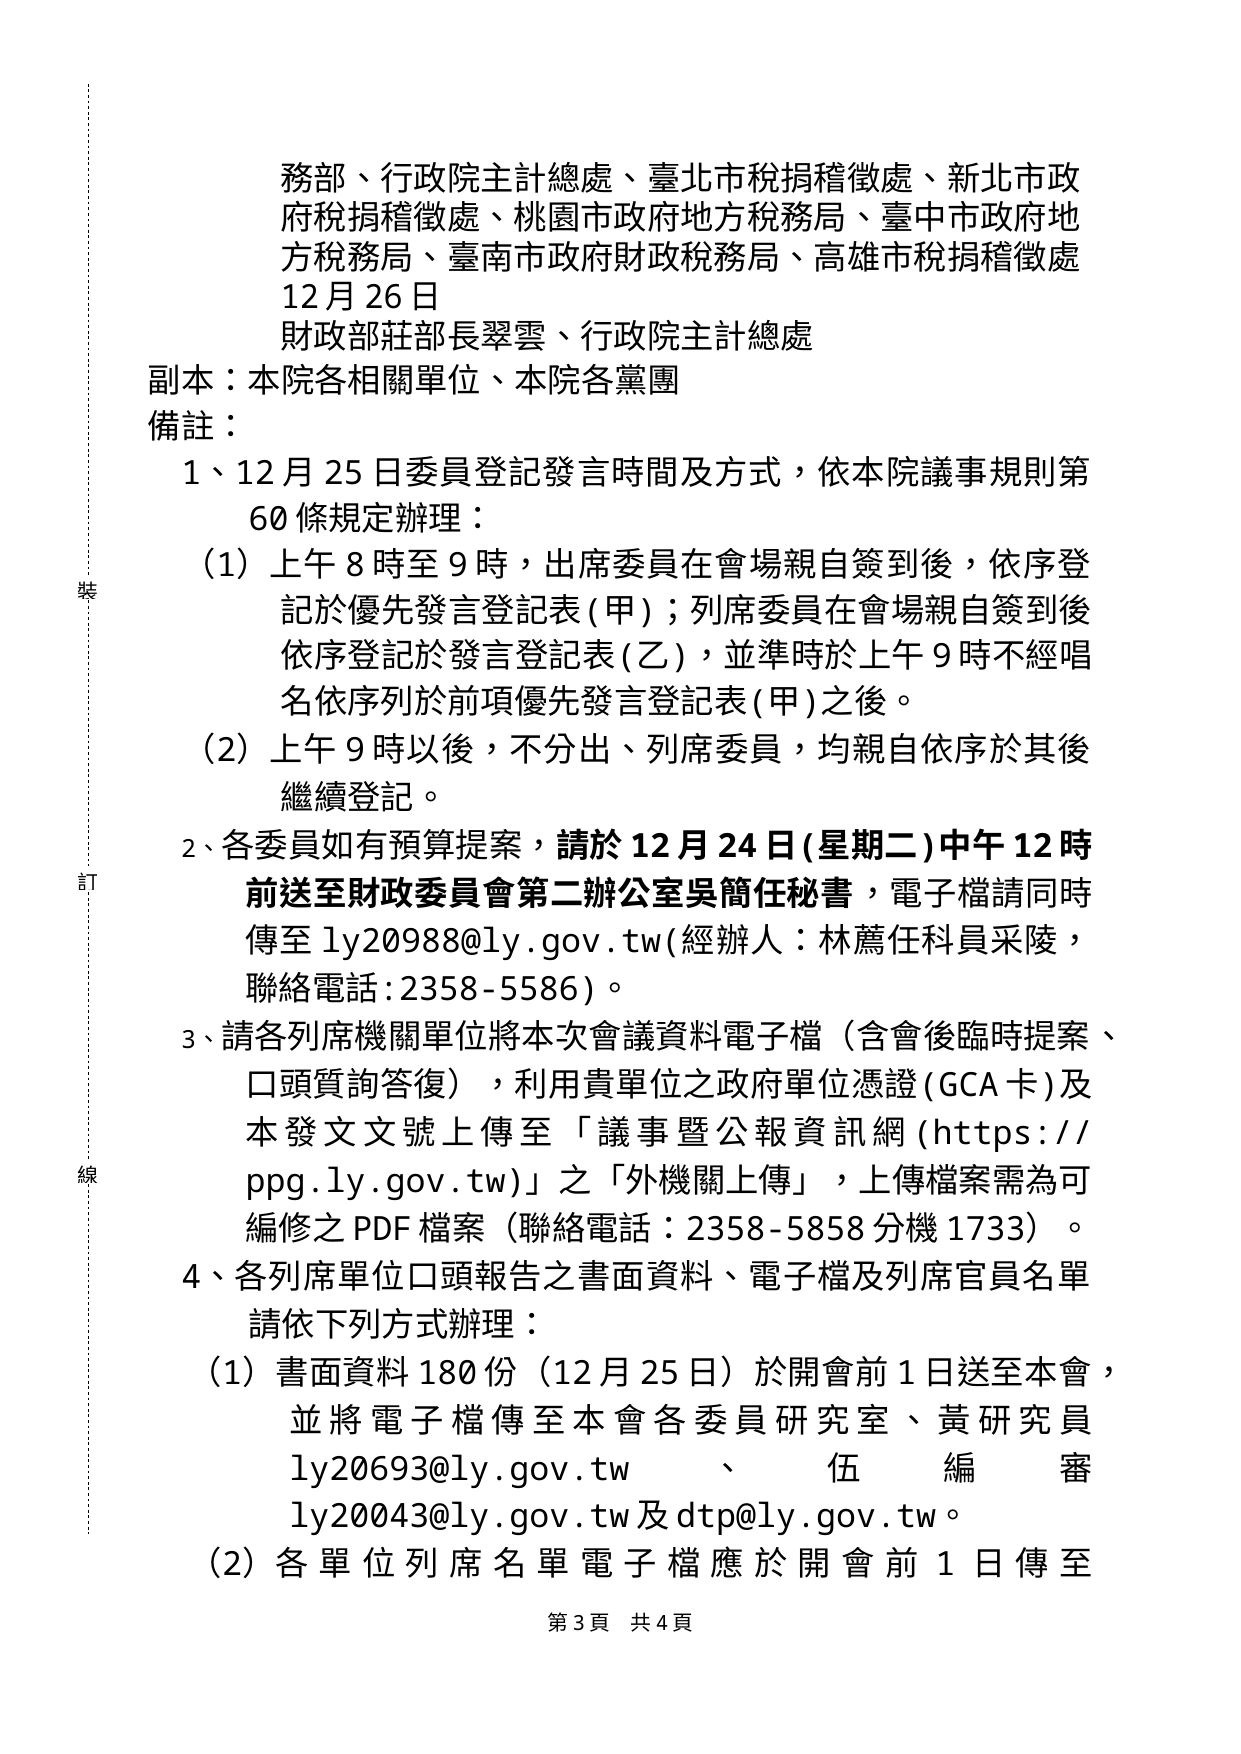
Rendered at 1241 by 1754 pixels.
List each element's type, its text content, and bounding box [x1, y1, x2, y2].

text 副本：本院各相關單位、本院各黨團 [148, 356, 1092, 402]
text 務部、行政院主計總處、臺北市稅捐稽徵處、新北市政府稅捐稽徵處、桃園市政府地方稅務局、臺中市政府地方稅務局、臺南市政府財政稅務局、高雄市稅捐稽徵處 [280, 158, 1092, 277]
list 請各列席機關單位將本次會議資料電子檔（含會後臨時提案、口頭質詢答復），利用貴單位之政府單位憑證(GCA卡)及本發文文號上傳至「議事暨公報資訊網(https://ppg.ly.gov.tw)」之「外機關上傳」，上傳檔案需為可編修之PDF檔案（聯絡電話：2358-5858分機1733）。 [181, 1010, 1092, 1250]
list 各委員如有預算提案，請於12月24日(星期二)中午12時前送至財政委員會第二辦公室吳簡任秘書，電子檔請同時傳至ly20988@ly.gov.tw(經辦人：林薦任科員采陵，聯絡電話:2358-5586)。 [181, 819, 1092, 1010]
list 12月25日委員登記發言時間及方式，依本院議事規則第60條規定辦理： [181, 448, 1092, 539]
text 備註： [148, 402, 1092, 448]
list 書面資料180份（12月25日）於開會前1日送至本會，並將電子檔傳至本會各委員研究室、黃研究員ly20693@ly.gov.tw、伍編審ly20043@ly.gov.tw及dtp@ly.gov.tw。 [188, 1346, 1092, 1537]
list 各單位列席名單電子檔應於開會前1日傳至 [188, 1537, 1092, 1585]
list 上午8時至9時，出席委員在會場親自簽到後，依序登記於優先發言登記表(甲)；列席委員在會場親自簽到後依序登記於發言登記表(乙)，並準時於上午9時不經唱名依序列於前項優先發言登記表(甲)之後。 [183, 539, 1092, 723]
text 財政部莊部長翠雲、行政院主計總處 [280, 317, 1092, 356]
list 各列席單位口頭報告之書面資料、電子檔及列席官員名單，請依下列方式辦理： [181, 1250, 1092, 1346]
list 上午9時以後，不分出、列席委員，均親自依序於其後繼續登記。 [183, 723, 1092, 819]
text 12月26日 [280, 277, 1092, 317]
